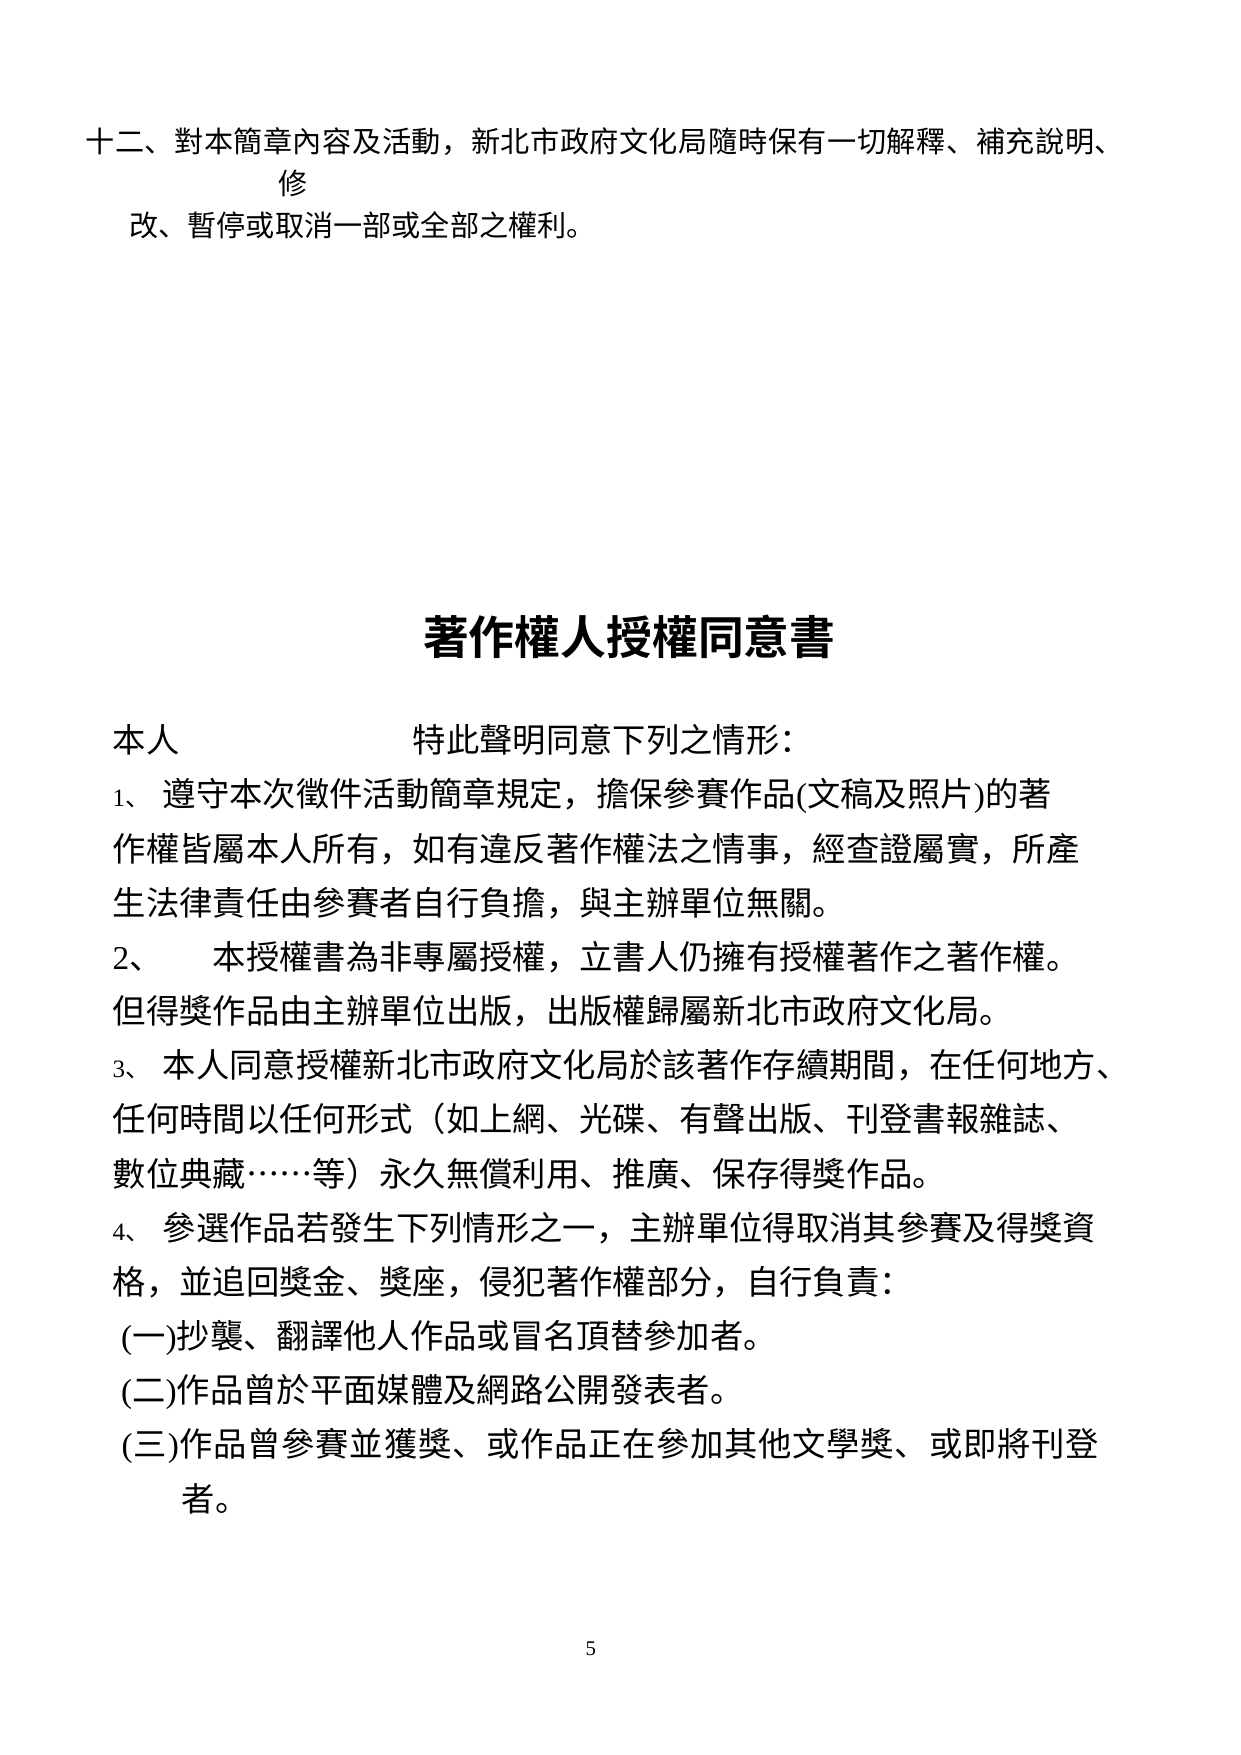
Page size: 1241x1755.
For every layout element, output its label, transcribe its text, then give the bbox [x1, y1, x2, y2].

text (三)作品曾參賽並獲獎、或作品正在參加其他文學獎、或即將刊登者。 [112, 1413, 1100, 1522]
text 十二、對本簡章內容及活動，新北市政府文化局隨時保有一切解釋、補充說明、修 [85, 118, 1125, 203]
text (二)作品曾於平面媒體及網路公開發表者。 [112, 1359, 1100, 1413]
text 著作權人授權同意書 [56, 601, 1125, 668]
text 本人 特此聲明同意下列之情形： [112, 709, 1100, 763]
text 改、暫停或取消一部或全部之權利。 [85, 203, 1125, 245]
list 遵守本次徵件活動簡章規定，擔保參賽作品(文稿及照片)的著作權皆屬本人所有，如有違反著作權法之情事，經查證屬實，所產生法律責任由參賽者自行負擔，與主辦單位無關。 [112, 763, 1081, 926]
list 參選作品若發生下列情形之一，主辦單位得取消其參賽及得獎資格，並追回獎金、獎座，侵犯著作權部分，自行負責： [112, 1197, 1100, 1305]
list 本授權書為非專屬授權，立書人仍擁有授權著作之著作權。但得獎作品由主辦單位出版，出版權歸屬新北市政府文化局。 [112, 926, 1100, 1034]
list 本人同意授權新北市政府文化局於該著作存續期間，在任何地方、任何時間以任何形式（如上網、光碟、有聲出版、刊登書報雜誌、數位典藏……等）永久無償利用、推廣、保存得獎作品。 [112, 1034, 1100, 1197]
text (一)抄襲、翻譯他人作品或冒名頂替參加者。 [112, 1305, 1100, 1359]
